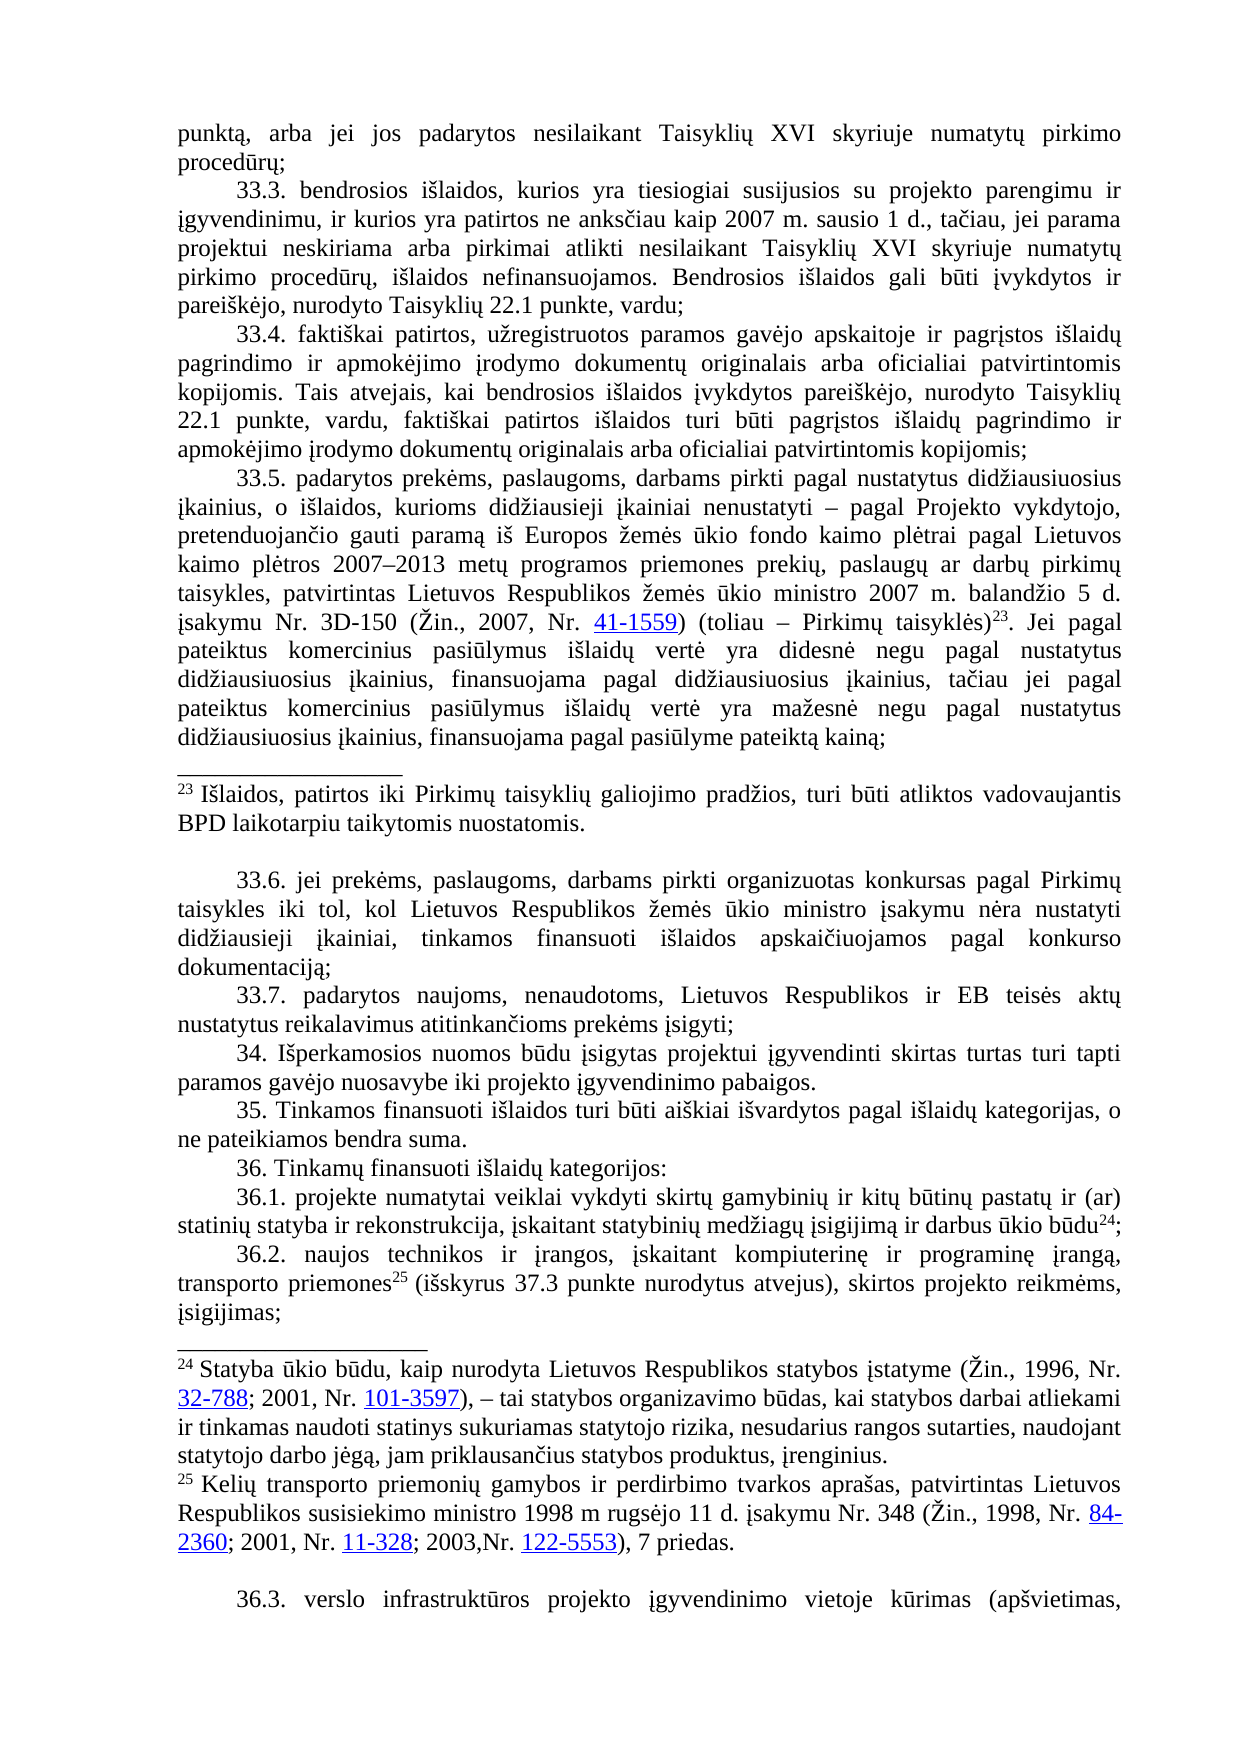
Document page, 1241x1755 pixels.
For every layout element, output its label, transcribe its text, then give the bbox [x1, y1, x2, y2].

text __________________ [177, 751, 1122, 779]
text 24 Statyba ūkio būdu, kaip nurodyta Lietuvos Respublikos statybos įstatyme (Žin., 1996, Nr. 32-788; 2001, Nr. 101-3597), – tai statybos organizavimo būdas, kai statybos darbai atliekami ir tinkamas naudoti statinys sukuriamas statytojo rizika, nesudarius rangos sutarties, naudojant statytojo darbo jėgą, jam priklausančius statybos produktus, įrenginius. [177, 1354, 1122, 1469]
text 35. Tinkamos finansuoti išlaidos turi būti aiškiai išvardytos pagal išlaidų kategorijas, o ne pateikiamos bendra suma. [177, 1096, 1122, 1153]
text 33.5. padarytos prekėms, paslaugoms, darbams pirkti pagal nustatytus didžiausiuosius įkainius, o išlaidos, kurioms didžiausieji įkainiai nenustatyti – pagal Projekto vykdytojo, pretenduojančio gauti paramą iš Europos žemės ūkio fondo kaimo plėtrai pagal Lietuvos kaimo plėtros 2007–2013 metų programos priemones prekių, paslaugų ar darbų pirkimų taisykles, patvirtintas Lietuvos Respublikos žemės ūkio ministro 2007 m. balandžio 5 d. įsakymu Nr. 3D-150 (Žin., 2007, Nr. 41-1559) (toliau – Pirkimų taisyklės)23. Jei pagal pateiktus komercinius pasiūlymus išlaidų vertė yra didesnė negu pagal nustatytus didžiausiuosius įkainius, finansuojama pagal didžiausiuosius įkainius, tačiau jei pagal pateiktus komercinius pasiūlymus išlaidų vertė yra mažesnė negu pagal nustatytus didžiausiuosius įkainius, finansuojama pagal pasiūlyme pateiktą kainą; [177, 463, 1122, 751]
text 34. Išperkamosios nuomos būdu įsigytas projektui įgyvendinti skirtas turtas turi tapti paramos gavėjo nuosavybe iki projekto įgyvendinimo pabaigos. [177, 1038, 1122, 1096]
text 36.1. projekte numatytai veiklai vykdyti skirtų gamybinių ir kitų būtinų pastatų ir (ar) statinių statyba ir rekonstrukcija, įskaitant statybinių medžiagų įsigijimą ir darbus ūkio būdu24; [177, 1182, 1122, 1239]
text 33.4. faktiškai patirtos, užregistruotos paramos gavėjo apskaitoje ir pagrįstos išlaidų pagrindimo ir apmokėjimo įrodymo dokumentų originalais arba oficialiai patvirtintomis kopijomis. Tais atvejais, kai bendrosios išlaidos įvykdytos pareiškėjo, nurodyto Taisyklių 22.1 punkte, vardu, faktiškai patirtos išlaidos turi būti pagrįstos išlaidų pagrindimo ir apmokėjimo įrodymo dokumentų originalais arba oficialiai patvirtintomis kopijomis; [177, 319, 1122, 463]
text 33.3. bendrosios išlaidos, kurios yra tiesiogiai susijusios su projekto parengimu ir įgyvendinimu, ir kurios yra patirtos ne anksčiau kaip 2007 m. sausio 1 d., tačiau, jei parama projektui neskiriama arba pirkimai atlikti nesilaikant Taisyklių XVI skyriuje numatytų pirkimo procedūrų, išlaidos nefinansuojamos. Bendrosios išlaidos gali būti įvykdytos ir pareiškėjo, nurodyto Taisyklių 22.1 punkte, vardu; [177, 176, 1122, 319]
text 36.2. naujos technikos ir įrangos, įskaitant kompiuterinę ir programinę įrangą, transporto priemones25 (išskyrus 37.3 punkte nurodytus atvejus), skirtos projekto reikmėms, įsigijimas; [177, 1239, 1122, 1326]
text 33.7. padarytos naujoms, nenaudotoms, Lietuvos Respublikos ir EB teisės aktų nustatytus reikalavimus atitinkančioms prekėms įsigyti; [177, 981, 1122, 1038]
text 36. Tinkamų finansuoti išlaidų kategorijos: [177, 1153, 1122, 1182]
text punktą, arba jei jos padarytos nesilaikant Taisyklių XVI skyriuje numatytų pirkimo procedūrų; [177, 118, 1122, 176]
text 33.6. jei prekėms, paslaugoms, darbams pirkti organizuotas konkursas pagal Pirkimų taisykles iki tol, kol Lietuvos Respublikos žemės ūkio ministro įsakymu nėra nustatyti didžiausieji įkainiai, tinkamos finansuoti išlaidos apskaičiuojamos pagal konkurso dokumentaciją; [177, 866, 1122, 981]
text 23 Išlaidos, patirtos iki Pirkimų taisyklių galiojimo pradžios, turi būti atliktos vadovaujantis BPD laikotarpiu taikytomis nuostatomis. [177, 779, 1122, 837]
text 25 Kelių transporto priemonių gamybos ir perdirbimo tvarkos aprašas, patvirtintas Lietuvos Respublikos susisiekimo ministro 1998 m rugsėjo 11 d. įsakymu Nr. 348 (Žin., 1998, Nr. 84-2360; 2001, Nr. 11-328; 2003,Nr. 122-5553), 7 priedas. [177, 1469, 1122, 1556]
text 36.3. verslo infrastruktūros projekto įgyvendinimo vietoje kūrimas (apšvietimas, [177, 1584, 1122, 1613]
text ____________________ [177, 1326, 1122, 1354]
